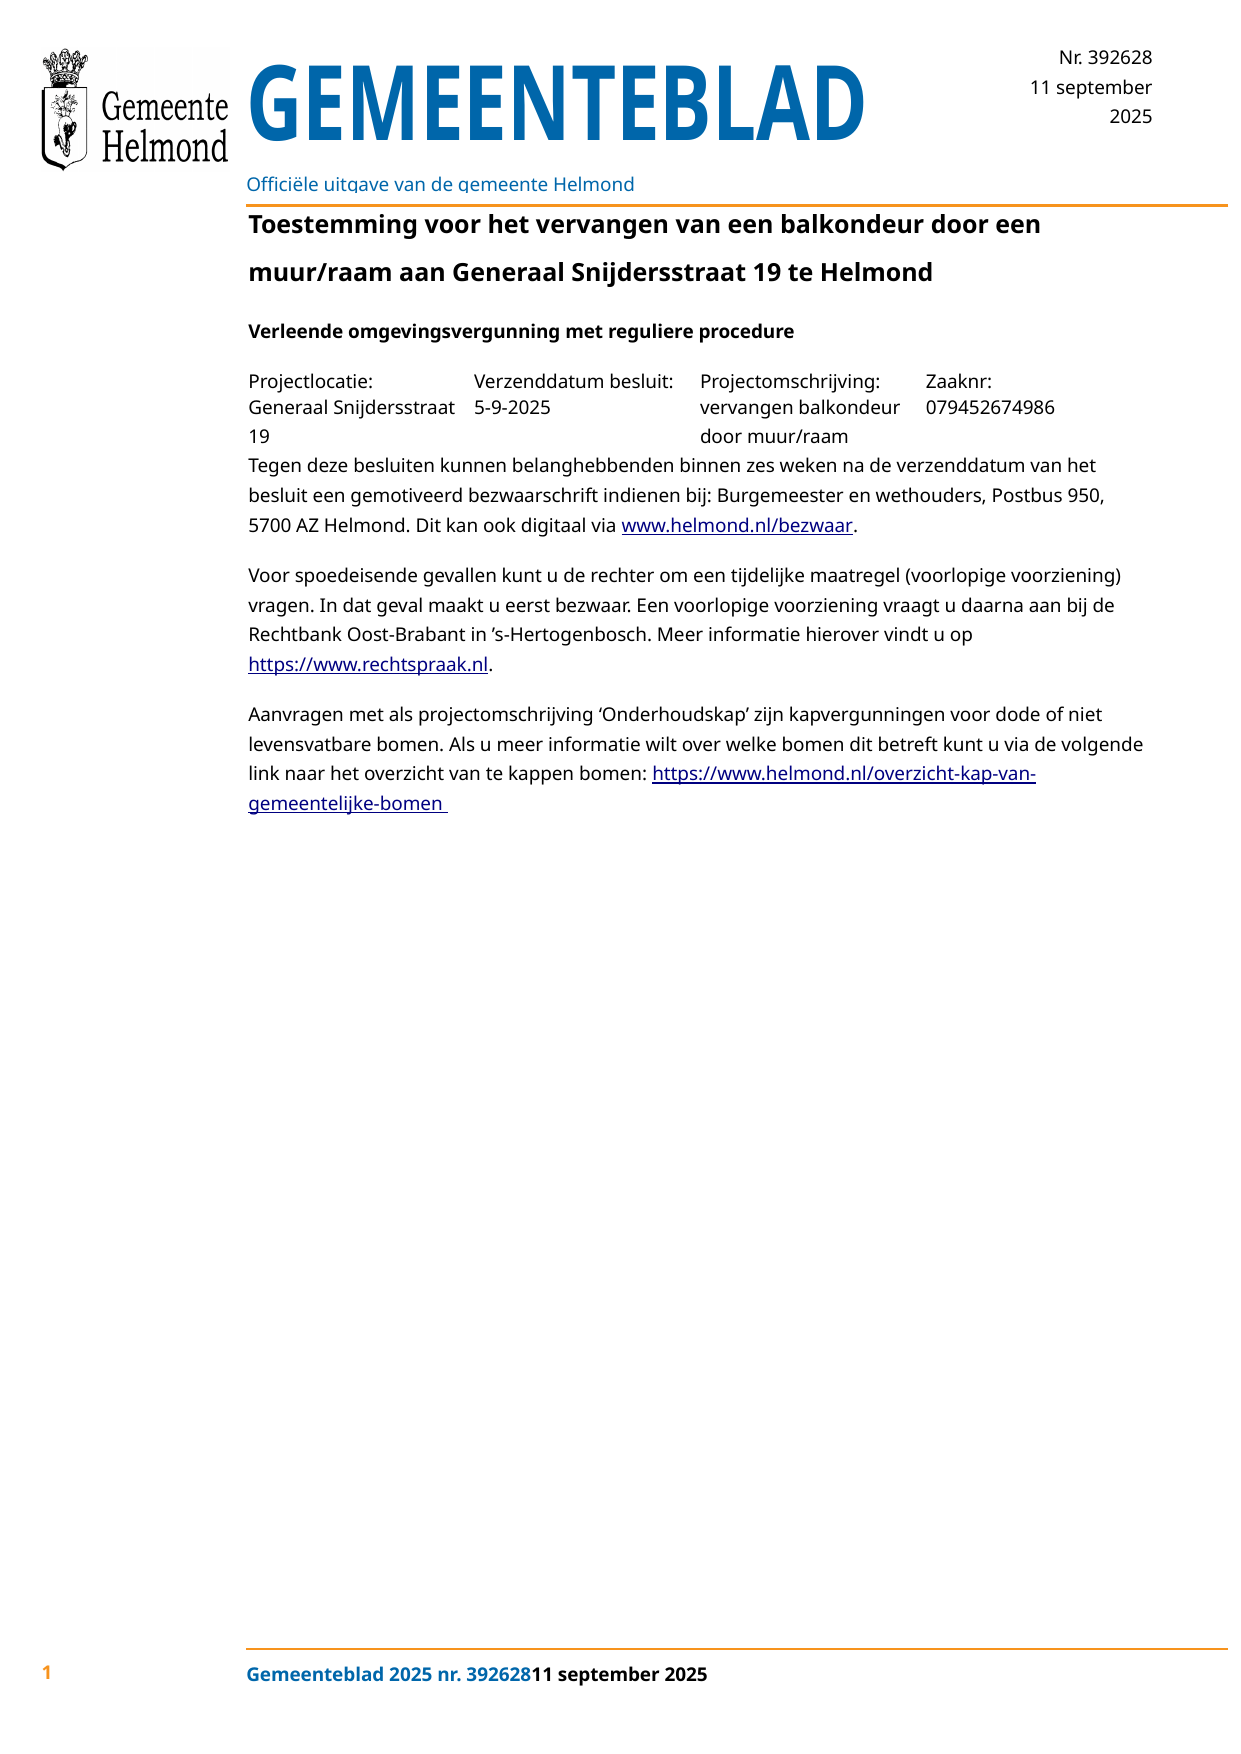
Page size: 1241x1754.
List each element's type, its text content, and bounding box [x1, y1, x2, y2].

picture [41, 47, 231, 172]
table_cell 5-9-2025 [474, 394, 700, 449]
text Aanvragen met als projectomschrijving ‘Onderhoudskap’ zijn kapvergunningen voor dode of niet levensvatbare bomen. Als u meer informatie wilt over welke bomen dit betreft kunt u via de volgende link naar het overzicht van te kappen bomen: https://www.helmond.nl/overzicht-kap-van-gemeentelijke-bomen [248, 701, 1152, 816]
text Toestemming voor het vervangen van een balkondeur door een muur/raam aan Generaal Snijdersstraat 19 te Helmond [248, 207, 1152, 288]
table_header Zaaknr: [926, 369, 1152, 394]
table_cell 079452674986 [926, 394, 1152, 449]
table_header Projectlocatie: [248, 369, 474, 394]
text Tegen deze besluiten kunnen belanghebbenden binnen zes weken na de verzenddatum van het besluit een gemotiveerd bezwaarschrift indienen bij: Burgemeester en wethouders, Postbus 950, 5700 AZ Helmond. Dit kan ook digitaal via www.helmond.nl/bezwaar. [248, 453, 1152, 538]
text Voor spoedeisende gevallen kunt u de rechter om een tijdelijke maatregel (voorlopige voorziening) vragen. In dat geval maakt u eerst bezwaar. Een voorlopige voorziening vraagt u daarna aan bij de Rechtbank Oost-Brabant in ’s-Hertogenbosch. Meer informatie hierover vindt u op https://www.rechtspraak.nl. [248, 562, 1152, 677]
text Verleende omgevingsvergunning met reguliere procedure [248, 318, 1152, 344]
table_cell Generaal Snijdersstraat 19 [248, 394, 474, 449]
table_cell vervangen balkondeur door muur/raam [700, 394, 926, 449]
table_header Projectomschrijving: [700, 369, 926, 394]
table_header Verzenddatum besluit: [474, 369, 700, 394]
